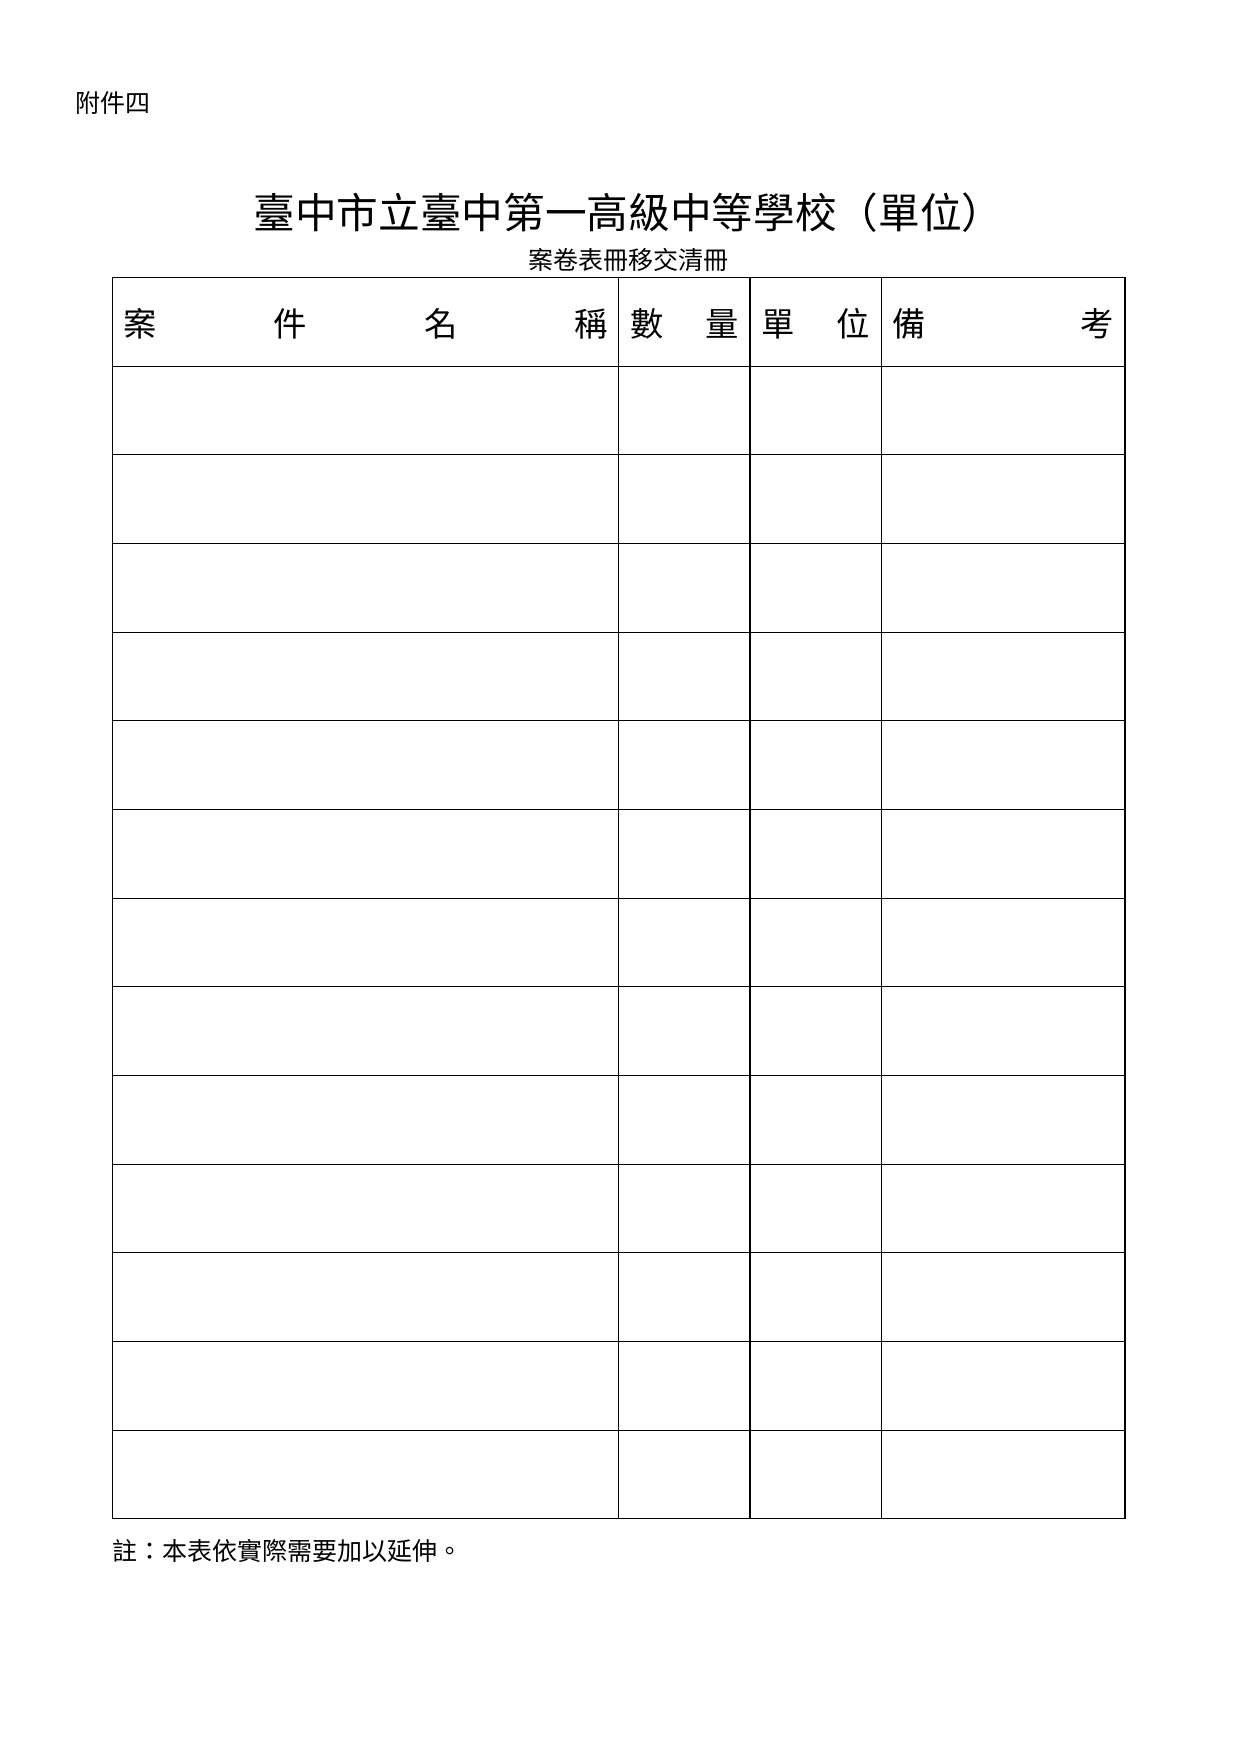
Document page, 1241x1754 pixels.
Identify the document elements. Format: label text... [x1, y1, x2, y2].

table_cell [751, 1253, 881, 1341]
table_cell [619, 1342, 749, 1429]
table_header 數量 [619, 278, 749, 366]
table_cell [882, 544, 1124, 632]
table_cell [751, 1076, 881, 1163]
table_cell [751, 1342, 881, 1429]
table_cell [882, 1342, 1124, 1429]
table_cell [113, 1076, 618, 1163]
table_cell [751, 544, 881, 632]
table_cell [882, 1165, 1124, 1252]
table_cell [113, 899, 618, 986]
table_cell [751, 1165, 881, 1252]
table_cell [619, 987, 749, 1075]
table_cell [619, 1076, 749, 1163]
table_cell [751, 987, 881, 1075]
table_cell [113, 633, 618, 720]
table_cell [619, 810, 749, 898]
table_cell [113, 721, 618, 809]
text 註：本表依實際需要加以延伸。 [113, 1519, 1144, 1571]
table_cell [113, 544, 618, 632]
text 案卷表冊移交清冊 [112, 241, 1144, 277]
table_cell [113, 1165, 618, 1252]
table_cell [882, 633, 1124, 720]
table_cell [882, 1253, 1124, 1341]
text 臺中市立臺中第一高級中等學校（單位） [112, 181, 1144, 241]
table_cell [113, 1342, 618, 1429]
table_cell [619, 367, 749, 454]
table_header 備考 [882, 278, 1124, 366]
table_cell [882, 810, 1124, 898]
text 附件四 [75, 83, 187, 120]
table_cell [882, 987, 1124, 1075]
table_cell [113, 810, 618, 898]
table_cell [751, 899, 881, 986]
table_cell [882, 899, 1124, 986]
table_cell [882, 1076, 1124, 1163]
table_cell [751, 810, 881, 898]
table_cell [619, 455, 749, 543]
table_header 單位 [751, 278, 881, 366]
table_cell [113, 367, 618, 454]
table_cell [113, 987, 618, 1075]
table_cell [619, 1253, 749, 1341]
table_cell [751, 1431, 881, 1518]
table_cell [619, 721, 749, 809]
table_cell [619, 899, 749, 986]
table_cell [113, 1431, 618, 1518]
table_cell [619, 633, 749, 720]
table_cell [751, 367, 881, 454]
table_cell [619, 1165, 749, 1252]
table_cell [113, 455, 618, 543]
table_cell [751, 455, 881, 543]
table_cell [751, 633, 881, 720]
table_cell [882, 455, 1124, 543]
table_cell [619, 544, 749, 632]
table_cell [751, 721, 881, 809]
table_cell [619, 1431, 749, 1518]
table_cell [113, 1253, 618, 1341]
table_cell [882, 721, 1124, 809]
table_header 案件名稱 [113, 278, 618, 366]
table_cell [882, 1431, 1124, 1518]
table_cell [882, 367, 1124, 454]
